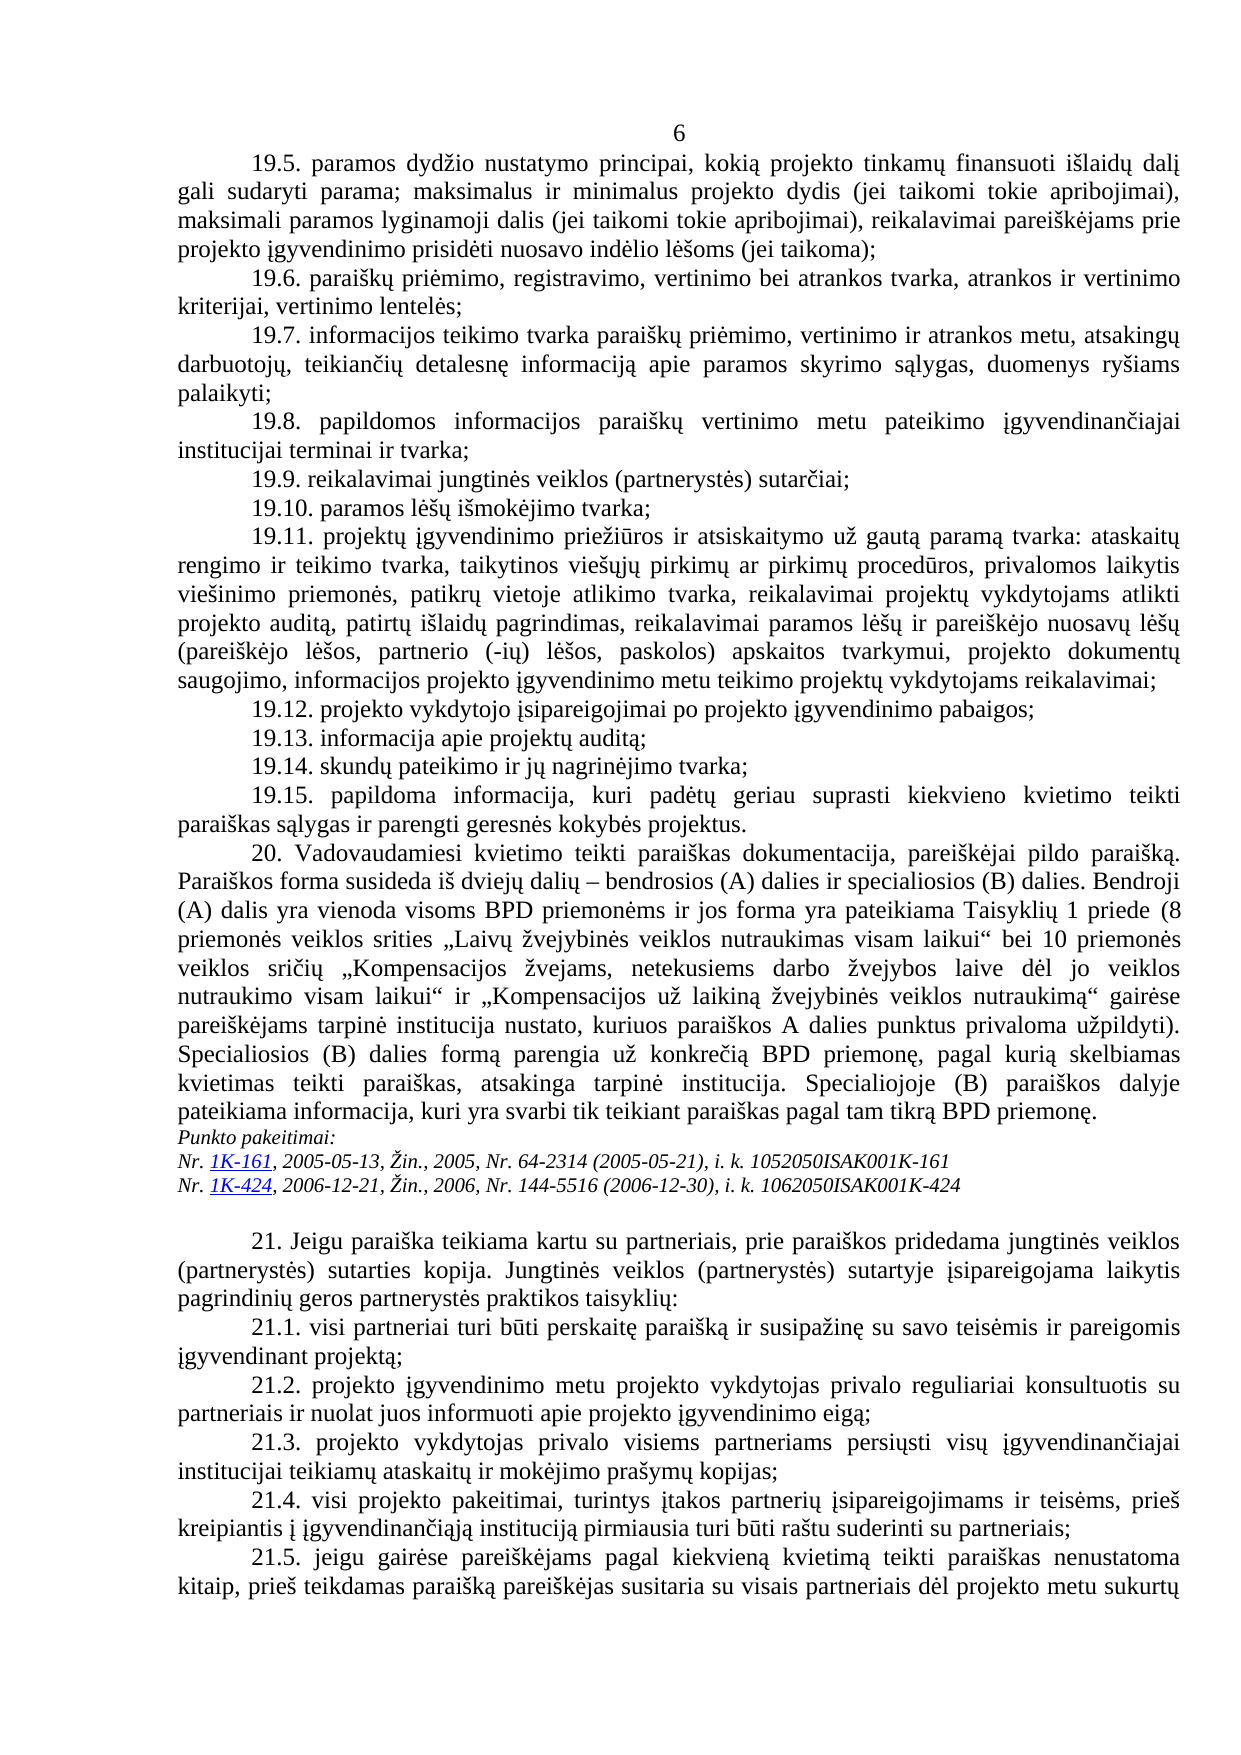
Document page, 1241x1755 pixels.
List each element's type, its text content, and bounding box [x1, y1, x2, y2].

text 19.15. papildoma informacija, kuri padėtų geriau suprasti kiekvieno kvietimo teikti paraiškas sąlygas ir parengti geresnės kokybės projektus. [177, 780, 1181, 838]
text 19.5. paramos dydžio nustatymo principai, kokią projekto tinkamų finansuoti išlaidų dalį gali sudaryti parama; maksimalus ir minimalus projekto dydis (jei taikomi tokie apribojimai), maksimali paramos lyginamoji dalis (jei taikomi tokie apribojimai), reikalavimai pareiškėjams prie projekto įgyvendinimo prisidėti nuosavo indėlio lėšoms (jei taikoma); [177, 148, 1181, 263]
text Punkto pakeitimai: [177, 1125, 1181, 1149]
text 21.2. projekto įgyvendinimo metu projekto vykdytojas privalo reguliariai konsultuotis su partneriais ir nuolat juos informuoti apie projekto įgyvendinimo eigą; [177, 1370, 1181, 1427]
text 21.1. visi partneriai turi būti perskaitę paraišką ir susipažinę su savo teisėmis ir pareigomis įgyvendinant projektą; [177, 1312, 1181, 1370]
text 19.10. paramos lėšų išmokėjimo tvarka; [177, 493, 1181, 521]
text 19.13. informacija apie projektų auditą; [177, 723, 1181, 751]
text 21.3. projekto vykdytojas privalo visiems partneriams persiųsti visų įgyvendinančiajai institucijai teikiamų ataskaitų ir mokėjimo prašymų kopijas; [177, 1427, 1181, 1485]
text 19.7. informacijos teikimo tvarka paraiškų priėmimo, vertinimo ir atrankos metu, atsakingų darbuotojų, teikiančių detalesnę informaciją apie paramos skyrimo sąlygas, duomenys ryšiams palaikyti; [177, 320, 1181, 406]
text 19.11. projektų įgyvendinimo priežiūros ir atsiskaitymo už gautą paramą tvarka: ataskaitų rengimo ir teikimo tvarka, taikytinos viešųjų pirkimų ar pirkimų procedūros, privalomos laikytis viešinimo priemonės, patikrų vietoje atlikimo tvarka, reikalavimai projektų vykdytojams atlikti projekto auditą, patirtų išlaidų pagrindimas, reikalavimai paramos lėšų ir pareiškėjo nuosavų lėšų (pareiškėjo lėšos, partnerio (-ių) lėšos, paskolos) apskaitos tvarkymui, projekto dokumentų saugojimo, informacijos projekto įgyvendinimo metu teikimo projektų vykdytojams reikalavimai; [177, 521, 1181, 694]
text Nr. 1K-424, 2006-12-21, Žin., 2006, Nr. 144-5516 (2006-12-30), i. k. 1062050ISAK001K-424 [177, 1173, 1181, 1197]
text 19.9. reikalavimai jungtinės veiklos (partnerystės) sutarčiai; [177, 464, 1181, 493]
text 19.14. skundų pateikimo ir jų nagrinėjimo tvarka; [177, 751, 1181, 780]
text Nr. 1K-161, 2005-05-13, Žin., 2005, Nr. 64-2314 (2005-05-21), i. k. 1052050ISAK001K-161 [177, 1149, 1181, 1173]
text 21.5. jeigu gairėse pareiškėjams pagal kiekvieną kvietimą teikti paraiškas nenustatoma kitaip, prieš teikdamas paraišką pareiškėjas susitaria su visais partneriais dėl projekto metu sukurtų [177, 1542, 1181, 1600]
text 19.12. projekto vykdytojo įsipareigojimai po projekto įgyvendinimo pabaigos; [177, 694, 1181, 723]
text 19.8. papildomos informacijos paraiškų vertinimo metu pateikimo įgyvendinančiajai institucijai terminai ir tvarka; [177, 406, 1181, 464]
text 19.6. paraiškų priėmimo, registravimo, vertinimo bei atrankos tvarka, atrankos ir vertinimo kriterijai, vertinimo lentelės; [177, 263, 1181, 320]
text 21. Jeigu paraiška teikiama kartu su partneriais, prie paraiškos pridedama jungtinės veiklos (partnerystės) sutarties kopija. Jungtinės veiklos (partnerystės) sutartyje įsipareigojama laikytis pagrindinių geros partnerystės praktikos taisyklių: [177, 1226, 1181, 1312]
text 20. Vadovaudamiesi kvietimo teikti paraiškas dokumentacija, pareiškėjai pildo paraišką. Paraiškos forma susideda iš dviejų dalių – bendrosios (A) dalies ir specialiosios (B) dalies. Bendroji (A) dalis yra vienoda visoms BPD priemonėms ir jos forma yra pateikiama Taisyklių 1 priede (8 priemonės veiklos srities „Laivų žvejybinės veiklos nutraukimas visam laikui“ bei 10 priemonės veiklos sričių „Kompensacijos žvejams, netekusiems darbo žvejybos laive dėl jo veiklos nutraukimo visam laikui“ ir „Kompensacijos už laikiną žvejybinės veiklos nutraukimą“ gairėse pareiškėjams tarpinė institucija nustato, kuriuos paraiškos A dalies punktus privaloma užpildyti). Specialiosios (B) dalies formą parengia už konkrečią BPD priemonę, pagal kurią skelbiamas kvietimas teikti paraiškas, atsakinga tarpinė institucija. Specialiojoje (B) paraiškos dalyje pateikiama informacija, kuri yra svarbi tik teikiant paraiškas pagal tam tikrą BPD priemonę. [177, 838, 1181, 1125]
text 21.4. visi projekto pakeitimai, turintys įtakos partnerių įsipareigojimams ir teisėms, prieš kreipiantis į įgyvendinančiąją instituciją pirmiausia turi būti raštu suderinti su partneriais; [177, 1485, 1181, 1542]
